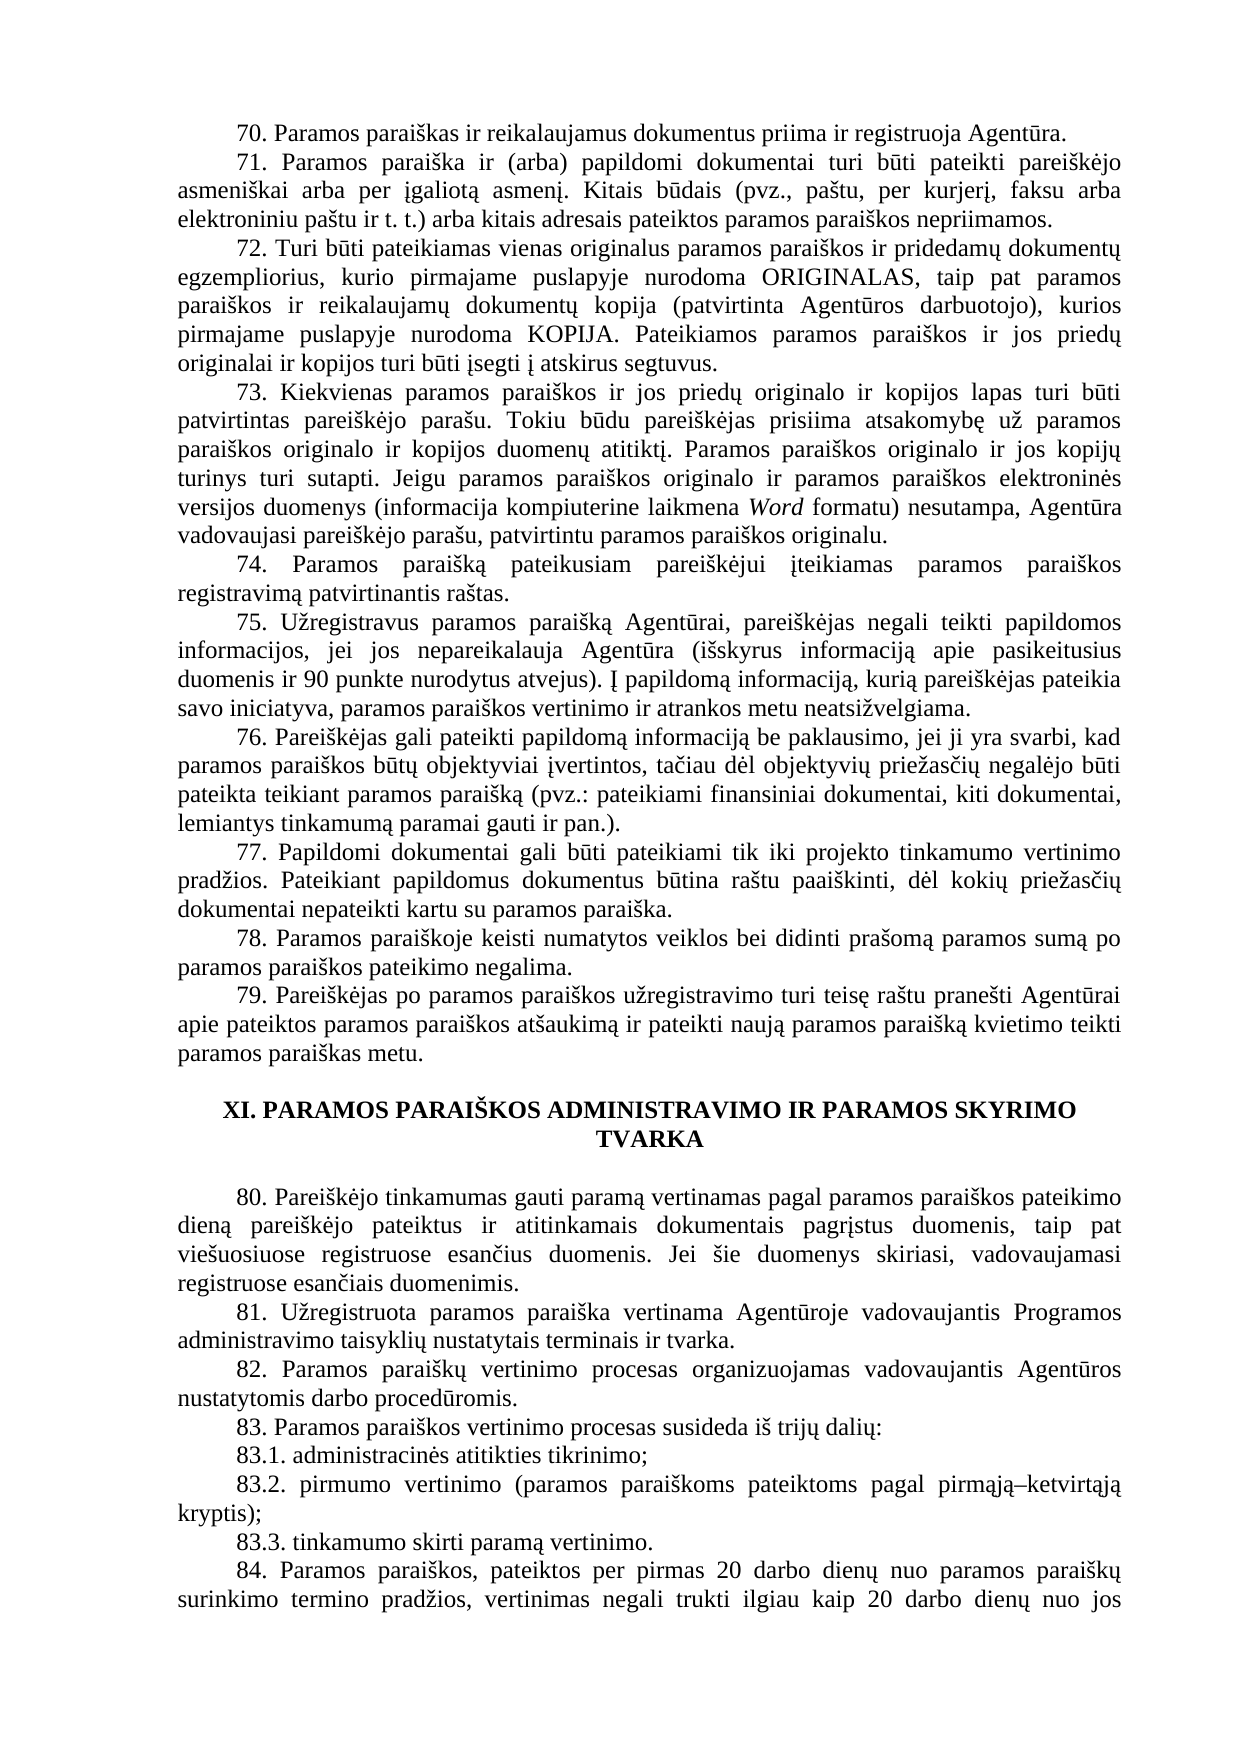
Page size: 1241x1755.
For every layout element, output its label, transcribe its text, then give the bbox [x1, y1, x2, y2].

text 77. Papildomi dokumentai gali būti pateikiami tik iki projekto tinkamumo vertinimo pradžios. Pateikiant papildomus dokumentus būtina raštu paaiškinti, dėl kokių priežasčių dokumentai nepateikti kartu su paramos paraiška. [177, 837, 1122, 923]
text 70. Paramos paraiškas ir reikalaujamus dokumentus priima ir registruoja Agentūra. [177, 118, 1122, 147]
text 72. Turi būti pateikiamas vienas originalus paramos paraiškos ir pridedamų dokumentų egzempliorius, kurio pirmajame puslapyje nurodoma ORIGINALAS, taip pat paramos paraiškos ir reikalaujamų dokumentų kopija (patvirtinta Agentūros darbuotojo), kurios pirmajame puslapyje nurodoma KOPIJA. Pateikiamos paramos paraiškos ir jos priedų originalai ir kopijos turi būti įsegti į atskirus segtuvus. [177, 233, 1122, 377]
text 75. Užregistravus paramos paraišką Agentūrai, pareiškėjas negali teikti papildomos informacijos, jei jos nepareikalauja Agentūra (išskyrus informaciją apie pasikeitusius duomenis ir 90 punkte nurodytus atvejus). Į papildomą informaciją, kurią pareiškėjas pateikia savo iniciatyva, paramos paraiškos vertinimo ir atrankos metu neatsižvelgiama. [177, 607, 1122, 722]
text XI. PARAMOS PARAIŠKOS ADMINISTRAVIMO IR PARAMOS SKYRIMO TVARKA [177, 1096, 1122, 1153]
text 81. Užregistruota paramos paraiška vertinama Agentūroje vadovaujantis Programos administravimo taisyklių nustatytais terminais ir tvarka. [177, 1297, 1122, 1354]
text 73. Kiekvienas paramos paraiškos ir jos priedų originalo ir kopijos lapas turi būti patvirtintas pareiškėjo parašu. Tokiu būdu pareiškėjas prisiima atsakomybę už paramos paraiškos originalo ir kopijos duomenų atitiktį. Paramos paraiškos originalo ir jos kopijų turinys turi sutapti. Jeigu paramos paraiškos originalo ir paramos paraiškos elektroninės versijos duomenys (informacija kompiuterine laikmena Word formatu) nesutampa, Agentūra vadovaujasi pareiškėjo parašu, patvirtintu paramos paraiškos originalu. [177, 377, 1122, 549]
text 78. Paramos paraiškoje keisti numatytos veiklos bei didinti prašomą paramos sumą po paramos paraiškos pateikimo negalima. [177, 923, 1122, 981]
text 83.2. pirmumo vertinimo (paramos paraiškoms pateiktoms pagal pirmąją–ketvirtąją kryptis); [177, 1469, 1122, 1527]
text 79. Pareiškėjas po paramos paraiškos užregistravimo turi teisę raštu pranešti Agentūrai apie pateiktos paramos paraiškos atšaukimą ir pateikti naują paramos paraišką kvietimo teikti paramos paraiškas metu. [177, 981, 1122, 1067]
text 76. Pareiškėjas gali pateikti papildomą informaciją be paklausimo, jei ji yra svarbi, kad paramos paraiškos būtų objektyviai įvertintos, tačiau dėl objektyvių priežasčių negalėjo būti pateikta teikiant paramos paraišką (pvz.: pateikiami finansiniai dokumentai, kiti dokumentai, lemiantys tinkamumą paramai gauti ir pan.). [177, 722, 1122, 837]
text 83.1. administracinės atitikties tikrinimo; [177, 1441, 1122, 1469]
text 74. Paramos paraišką pateikusiam pareiškėjui įteikiamas paramos paraiškos registravimą patvirtinantis raštas. [177, 549, 1122, 607]
text 83. Paramos paraiškos vertinimo procesas susideda iš trijų dalių: [177, 1412, 1122, 1441]
text 80. Pareiškėjo tinkamumas gauti paramą vertinamas pagal paramos paraiškos pateikimo dieną pareiškėjo pateiktus ir atitinkamais dokumentais pagrįstus duomenis, taip pat viešuosiuose registruose esančius duomenis. Jei šie duomenys skiriasi, vadovaujamasi registruose esančiais duomenimis. [177, 1182, 1122, 1297]
text 84. Paramos paraiškos, pateiktos per pirmas 20 darbo dienų nuo paramos paraiškų surinkimo termino pradžios, vertinimas negali trukti ilgiau kaip 20 darbo dienų nuo jos [177, 1556, 1122, 1613]
text 71. Paramos paraiška ir (arba) papildomi dokumentai turi būti pateikti pareiškėjo asmeniškai arba per įgaliotą asmenį. Kitais būdais (pvz., paštu, per kurjerį, faksu arba elektroniniu paštu ir t. t.) arba kitais adresais pateiktos paramos paraiškos nepriimamos. [177, 147, 1122, 233]
text 82. Paramos paraiškų vertinimo procesas organizuojamas vadovaujantis Agentūros nustatytomis darbo procedūromis. [177, 1354, 1122, 1412]
text 83.3. tinkamumo skirti paramą vertinimo. [177, 1527, 1122, 1556]
